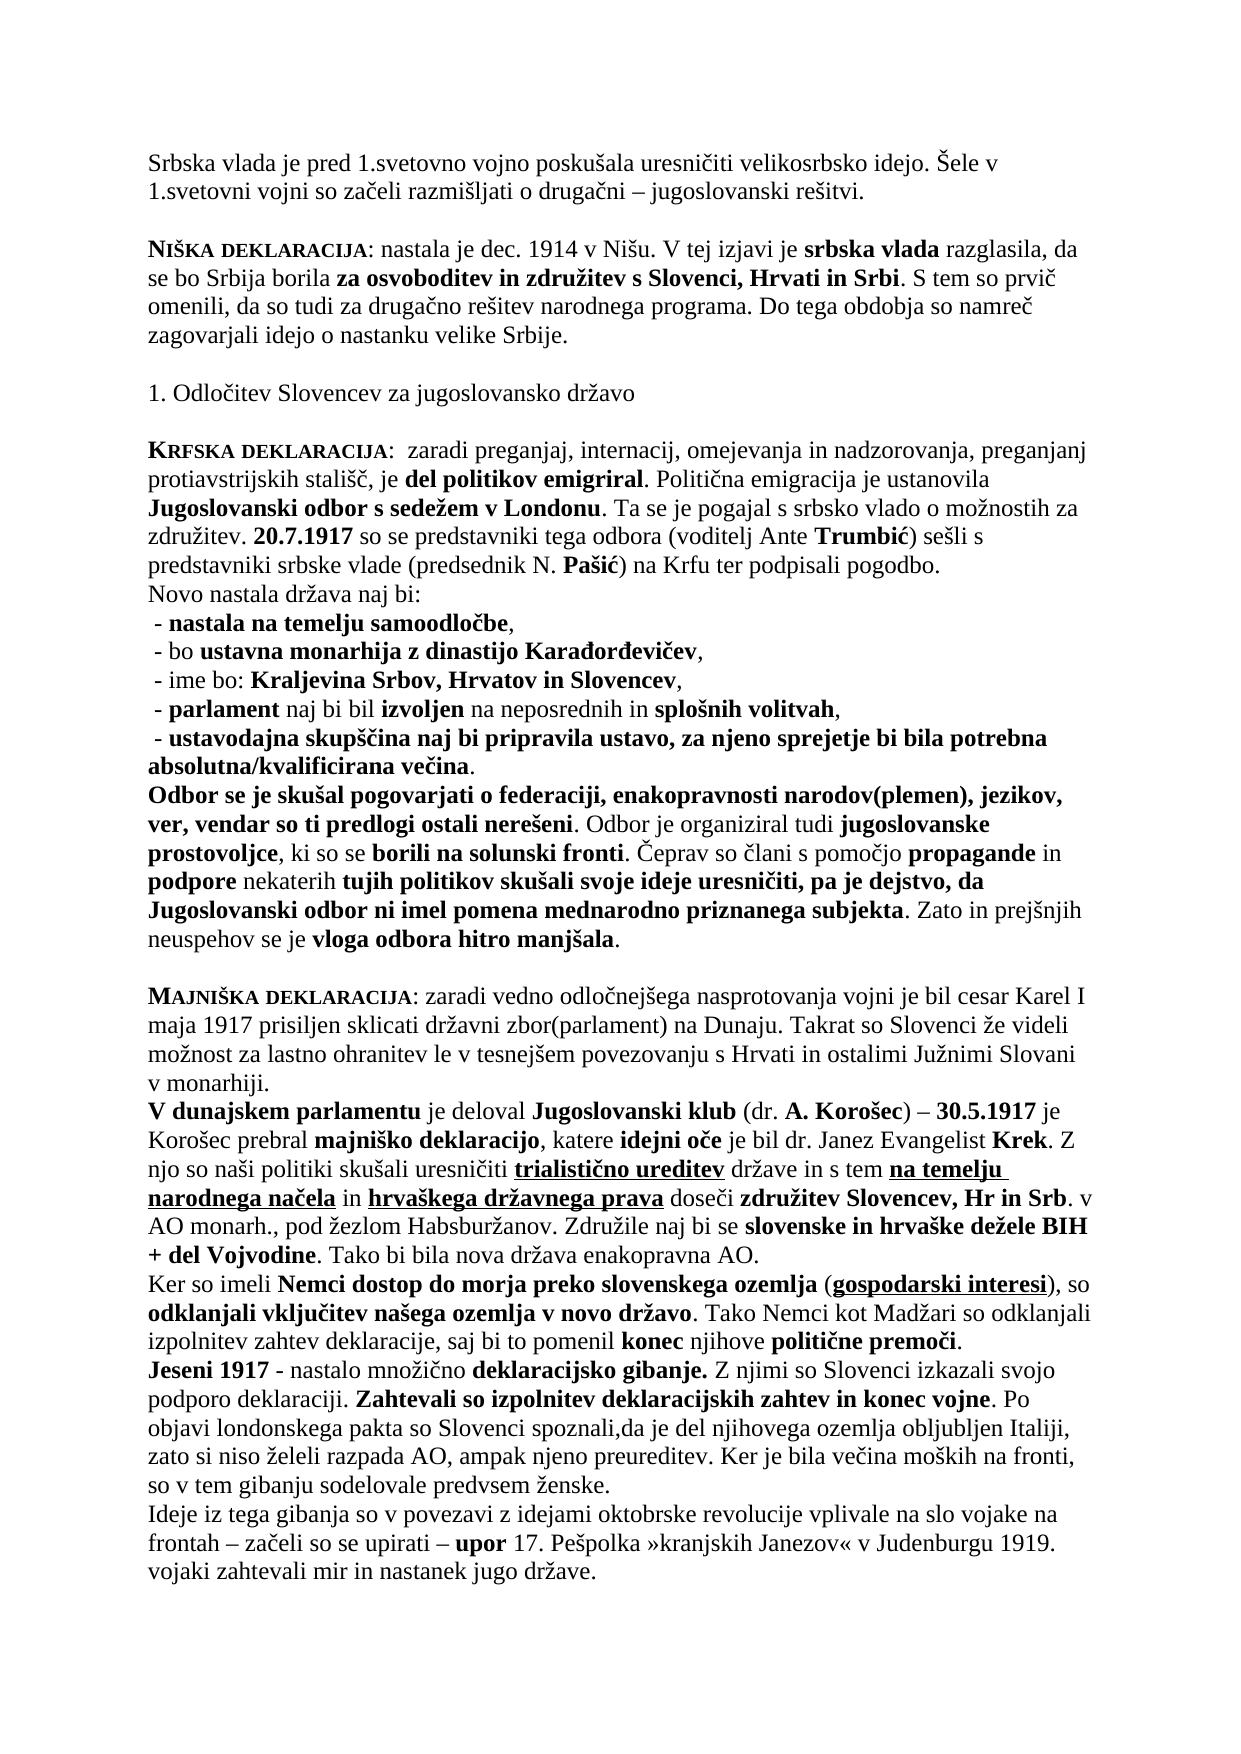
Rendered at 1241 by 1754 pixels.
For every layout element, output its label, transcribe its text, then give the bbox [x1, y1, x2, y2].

text Ker so imeli Nemci dostop do morja preko slovenskega ozemlja (gospodarski interesi), so odklanjali vključitev našega ozemlja v novo državo. Tako Nemci kot Madžari so odklanjali izpolnitev zahtev deklaracije, saj bi to pomenil konec njihove politične premoči. [148, 1269, 1093, 1355]
text Krfska deklaracija: zaradi preganjaj, internacij, omejevanja in nadzorovanja, preganjanj protiavstrijskih stališč, je del politikov emigriral. Politična emigracija je ustanovila Jugoslovanski odbor s sedežem v Londonu. Ta se je pogajal s srbsko vlado o možnostih za združitev. 20.7.1917 so se predstavniki tega odbora (voditelj Ante Trumbić) sešli s predstavniki srbske vlade (predsednik N. Pašić) na Krfu ter podpisali pogodbo. [148, 435, 1093, 579]
text Majniška deklaracija: zaradi vedno odločnejšega nasprotovanja vojni je bil cesar Karel I maja 1917 prisiljen sklicati državni zbor(parlament) na Dunaju. Takrat so Slovenci že videli možnost za lastno ohranitev le v tesnejšem povezovanju s Hrvati in ostalimi Južnimi Slovani v monarhiji. [148, 981, 1093, 1096]
text - ustavodajna skupščina naj bi pripravila ustavo, za njeno sprejetje bi bila potrebna absolutna/kvalificirana večina. [148, 723, 1093, 780]
text - ime bo: Kraljevina Srbov, Hrvatov in Slovencev, [148, 665, 1093, 694]
text - bo ustavna monarhija z dinastijo Karađorđevičev, [148, 636, 1093, 665]
text Ideje iz tega gibanja so v povezavi z idejami oktobrske revolucije vplivale na slo vojake na frontah – začeli so se upirati – upor 17. Pešpolka »kranjskih Janezov« v Judenburgu 1919. vojaki zahtevali mir in nastanek jugo države. [148, 1499, 1093, 1585]
text - parlament naj bi bil izvoljen na neposrednih in splošnih volitvah, [148, 694, 1093, 723]
text 1. Odločitev Slovencev za jugoslovansko državo [148, 378, 1093, 406]
text - nastala na temelju samoodločbe, [148, 608, 1093, 636]
text Niška deklaracija: nastala je dec. 1914 v Nišu. V tej izjavi je srbska vlada razglasila, da se bo Srbija borila za osvoboditev in združitev s Slovenci, Hrvati in Srbi. S tem so prvič omenili, da so tudi za drugačno rešitev narodnega programa. Do tega obdobja so namreč zagovarjali idejo o nastanku velike Srbije. [148, 234, 1093, 349]
text Odbor se je skušal pogovarjati o federaciji, enakopravnosti narodov(plemen), jezikov, ver, vendar so ti predlogi ostali nerešeni. Odbor je organiziral tudi jugoslovanske prostovoljce, ki so se borili na solunski fronti. Čeprav so člani s pomočjo propagande in podpore nekaterih tujih politikov skušali svoje ideje uresničiti, pa je dejstvo, da Jugoslovanski odbor ni imel pomena mednarodno priznanega subjekta. Zato in prejšnjih neuspehov se je vloga odbora hitro manjšala. [148, 780, 1093, 953]
text Srbska vlada je pred 1.svetovno vojno poskušala uresničiti velikosrbsko idejo. Šele v 1.svetovni vojni so začeli razmišljati o drugačni – jugoslovanski rešitvi. [148, 148, 1093, 205]
text Novo nastala država naj bi: [148, 579, 1093, 608]
text Jeseni 1917 - nastalo množično deklaracijsko gibanje. Z njimi so Slovenci izkazali svojo podporo deklaraciji. Zahtevali so izpolnitev deklaracijskih zahtev in konec vojne. Po objavi londonskega pakta so Slovenci spoznali,da je del njihovega ozemlja obljubljen Italiji, zato si niso želeli razpada AO, ampak njeno preureditev. Ker je bila večina moških na fronti, so v tem gibanju sodelovale predvsem ženske. [148, 1355, 1093, 1499]
text V dunajskem parlamentu je deloval Jugoslovanski klub (dr. A. Korošec) – 30.5.1917 je Korošec prebral majniško deklaracijo, katere idejni oče je bil dr. Janez Evangelist Krek. Z njo so naši politiki skušali uresničiti trialistično ureditev države in s tem na temelju narodnega načela in hrvaškega državnega prava doseči združitev Slovencev, Hr in Srb. v AO monarh., pod žezlom Habsburžanov. Združile naj bi se slovenske in hrvaške dežele BIH + del Vojvodine. Tako bi bila nova država enakopravna AO. [148, 1096, 1093, 1269]
